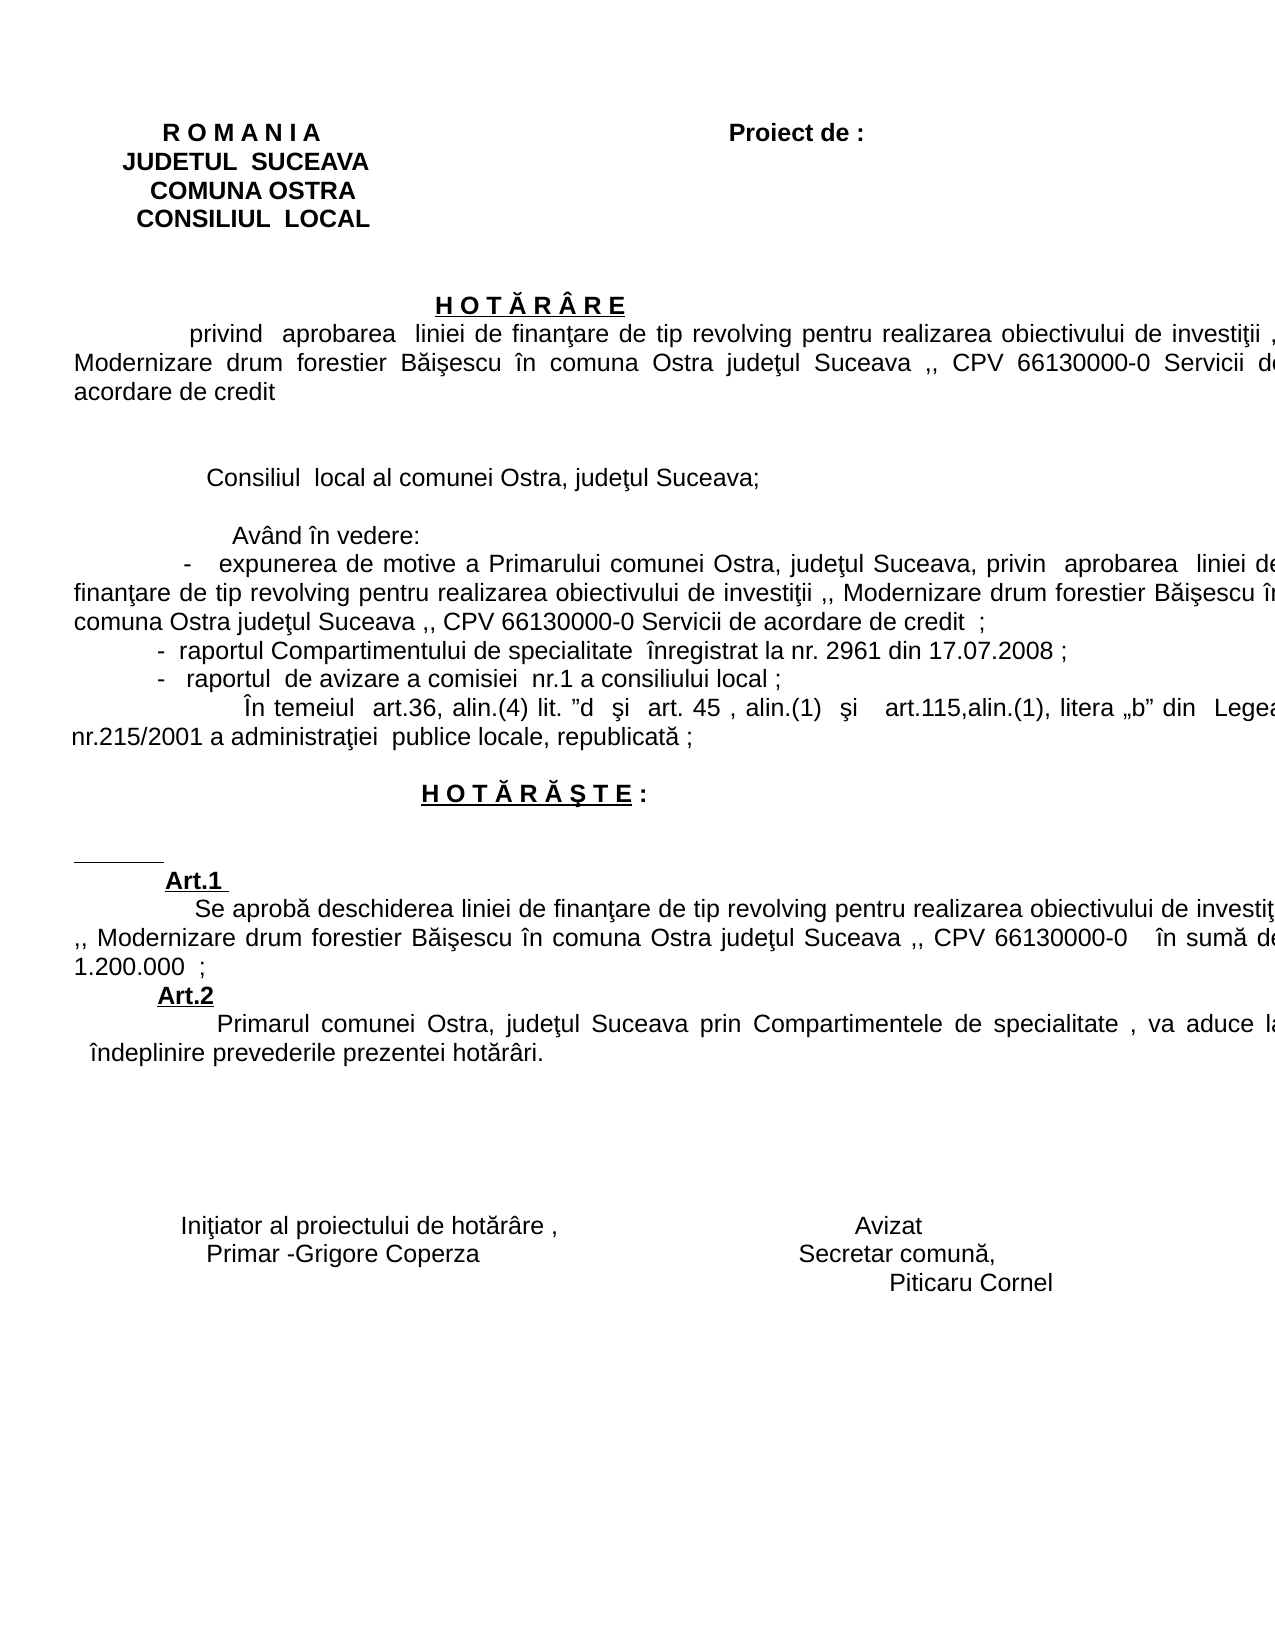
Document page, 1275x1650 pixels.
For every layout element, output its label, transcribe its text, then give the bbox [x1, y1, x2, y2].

text COMUNA OSTRA [74, 176, 1275, 204]
subtitle R O M A N I A Proiect de : [44, 118, 1157, 147]
text - raportul de avizare a comisiei nr.1 a consiliului local ; [74, 664, 1275, 693]
text Având în vedere: [74, 521, 1275, 549]
text Se aprobă deschiderea liniei de finanţare de tip revolving pentru realizarea obiectivului de investiţii ,, Modernizare drum forestier Băişescu în comuna Ostra judeţul Suceava ,, CPV 66130000-0 în sumă de 1.200.000 ; [74, 894, 1275, 981]
text Art.2 [74, 981, 1275, 1009]
subtitle Art.1 [88, 866, 1275, 894]
text H O T Ă R Ă Ş T E : [74, 779, 1275, 808]
text - raportul Compartimentului de specialitate înregistrat la nr. 2961 din 17.07.2008 ; [74, 636, 1275, 664]
text H O T Ă R Â R E [74, 291, 1275, 319]
text - expunerea de motive a Primarului comunei Ostra, judeţul Suceava, privin aprobarea liniei de finanţare de tip revolving pentru realizarea obiectivului de investiţii ,, Modernizare drum forestier Băişescu în comuna Ostra judeţul Suceava ,, CPV 66130000-0 Servicii de acordare de credit ; [74, 549, 1275, 636]
text Piticaru Cornel [118, 1268, 1275, 1297]
text Consiliul local al comunei Ostra, judeţul Suceava; [109, 463, 1275, 492]
text Primar -Grigore Coperza Secretar comună, [118, 1239, 1275, 1268]
text În temeiul art.36, alin.(4) lit. ”d şi art. 45 , alin.(1) şi art.115,alin.(1), litera „b” din Legea nr.215/2001 a administraţiei publice locale, republicată ; [71, 693, 1275, 751]
subtitle JUDETUL SUCEAVA [74, 147, 1275, 176]
text CONSILIUL LOCAL [74, 204, 1275, 233]
text privind aprobarea liniei de finanţare de tip revolving pentru realizarea obiectivului de investiţii ,, Modernizare drum forestier Băişescu în comuna Ostra judeţul Suceava ,, CPV 66130000-0 Servicii de acordare de credit [74, 319, 1275, 406]
text Primarul comunei Ostra, judeţul Suceava prin Compartimentele de specialitate , va aduce la îndeplinire prevederile prezentei hotărâri. [90, 1009, 1275, 1067]
text Iniţiator al proiectului de hotărâre , Avizat [118, 1211, 1275, 1239]
